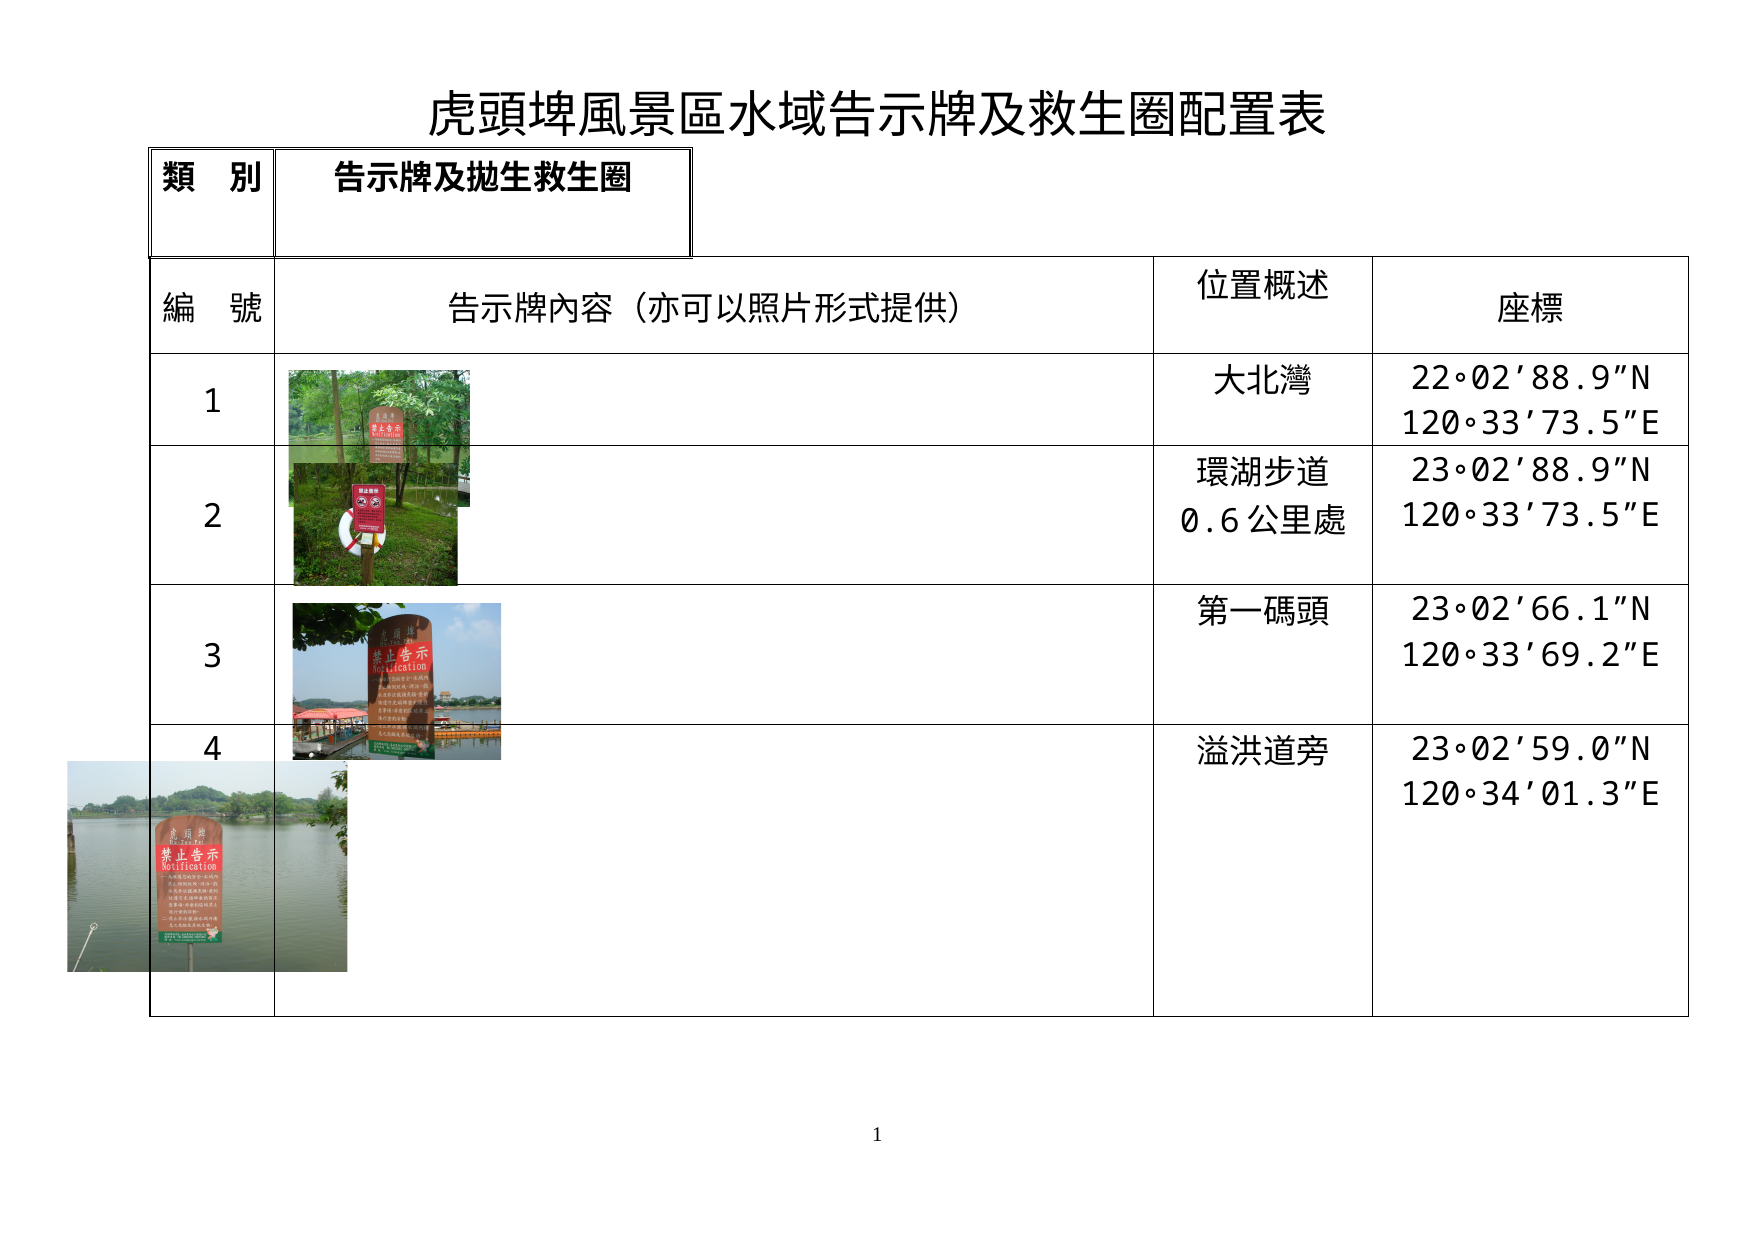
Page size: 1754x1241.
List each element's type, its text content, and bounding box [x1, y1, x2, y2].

table_cell 第一碼頭 [1154, 585, 1372, 724]
picture [292, 725, 502, 760]
table_cell 23∘02’59.0”N 120∘34’01.3”E [1373, 725, 1688, 1016]
table_cell 1 [151, 354, 274, 444]
picture [288, 446, 470, 586]
table_cell [458, 446, 1153, 584]
table_header [1316, 147, 1688, 256]
table_header 類 別 [152, 150, 273, 256]
table_cell 溢洪道旁 [1154, 725, 1372, 1016]
picture [67, 761, 149, 972]
table_cell 告示牌內容（亦可以照片形式提供） [275, 257, 1153, 353]
table_cell 編 號 [151, 259, 274, 353]
picture [151, 761, 274, 972]
table_header 告示牌及拋生救生圈 [276, 150, 689, 256]
table_cell 4 [151, 725, 274, 761]
picture [288, 370, 470, 445]
table_cell 2 [151, 446, 274, 584]
picture [275, 761, 348, 972]
table_cell 23∘02’88.9”N 120∘33’73.5”E [1373, 446, 1688, 584]
table_header [693, 147, 1316, 256]
table_cell 座標 [1373, 257, 1688, 353]
table_cell [275, 585, 1153, 724]
table_cell [275, 354, 1153, 444]
picture [292, 603, 502, 724]
table_cell 環湖步道 0.6公里處 [1154, 446, 1372, 584]
table_cell 22∘02’88.9”N 120∘33’73.5”E [1373, 354, 1688, 444]
table_cell 大北灣 [1154, 354, 1372, 444]
table_cell 3 [151, 585, 274, 724]
table_cell [151, 972, 274, 1016]
table_cell 23∘02’66.1”N 120∘33’69.2”E [1373, 585, 1688, 724]
table_cell [275, 446, 293, 584]
table_cell [275, 725, 1153, 1016]
table_cell 位置概述 [1154, 257, 1372, 353]
text 虎頭埤風景區水域告示牌及救生圈配置表 [150, 75, 1604, 147]
